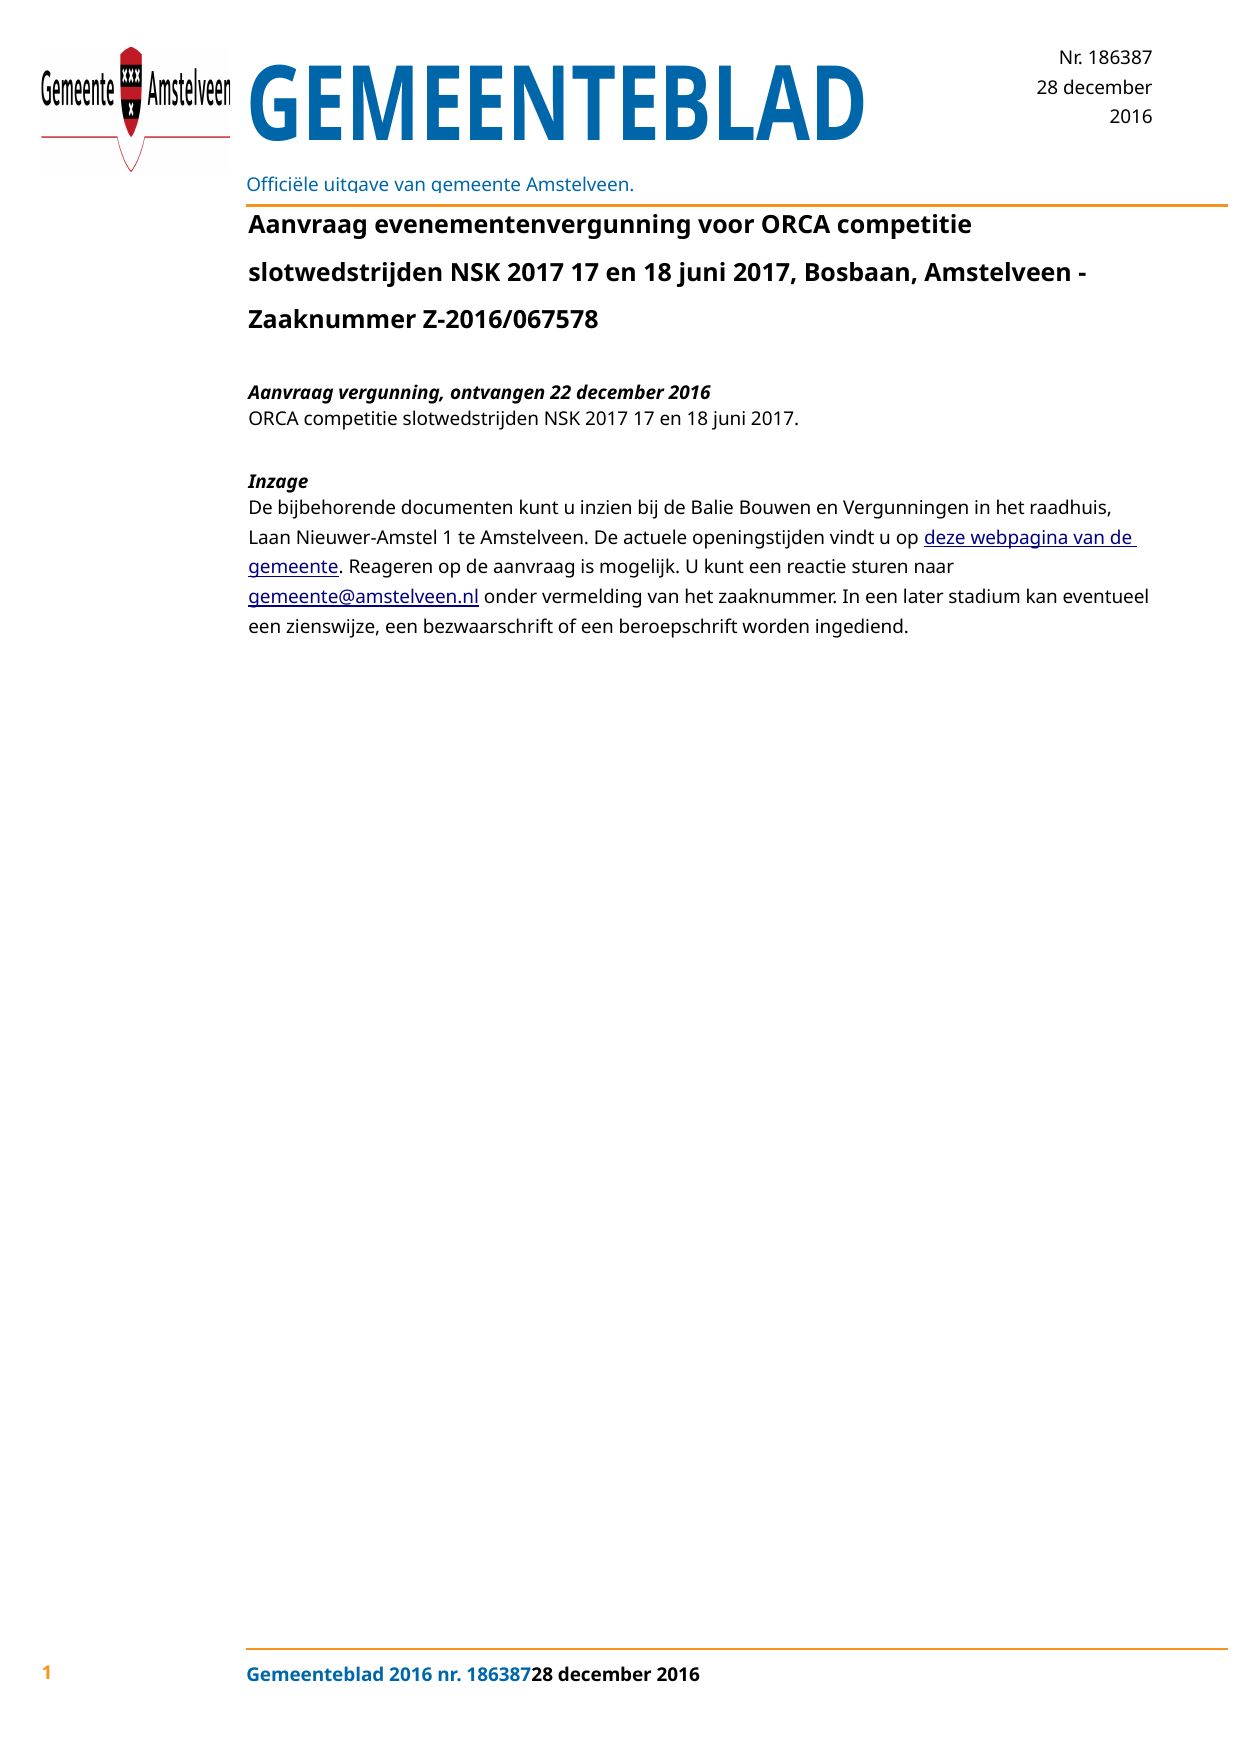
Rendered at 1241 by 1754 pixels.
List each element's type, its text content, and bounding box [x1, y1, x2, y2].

text Aanvraag vergunning, ontvangen 22 december 2016 [248, 379, 1152, 405]
text ORCA competitie slotwedstrijden NSK 2017 17 en 18 juni 2017. [248, 405, 1152, 431]
text De bijbehorende documenten kunt u inzien bij de Balie Bouwen en Vergunningen in het raadhuis, Laan Nieuwer-Amstel 1 te Amstelveen. De actuele openingstijden vindt u op deze webpagina van de gemeente. Reageren op de aanvraag is mogelijk. U kunt een reactie sturen naar gemeente@amstelveen.nl onder vermelding van het zaaknummer. In een later stadium kan eventueel een zienswijze, een bezwaarschrift of een beroepschrift worden ingediend. [248, 494, 1152, 638]
text Inzage [248, 469, 1152, 494]
picture [41, 47, 231, 172]
text Aanvraag evenementenvergunning voor ORCA competitie slotwedstrijden NSK 2017 17 en 18 juni 2017, Bosbaan, Amstelveen - Zaaknummer Z-2016/067578 [248, 207, 1152, 336]
